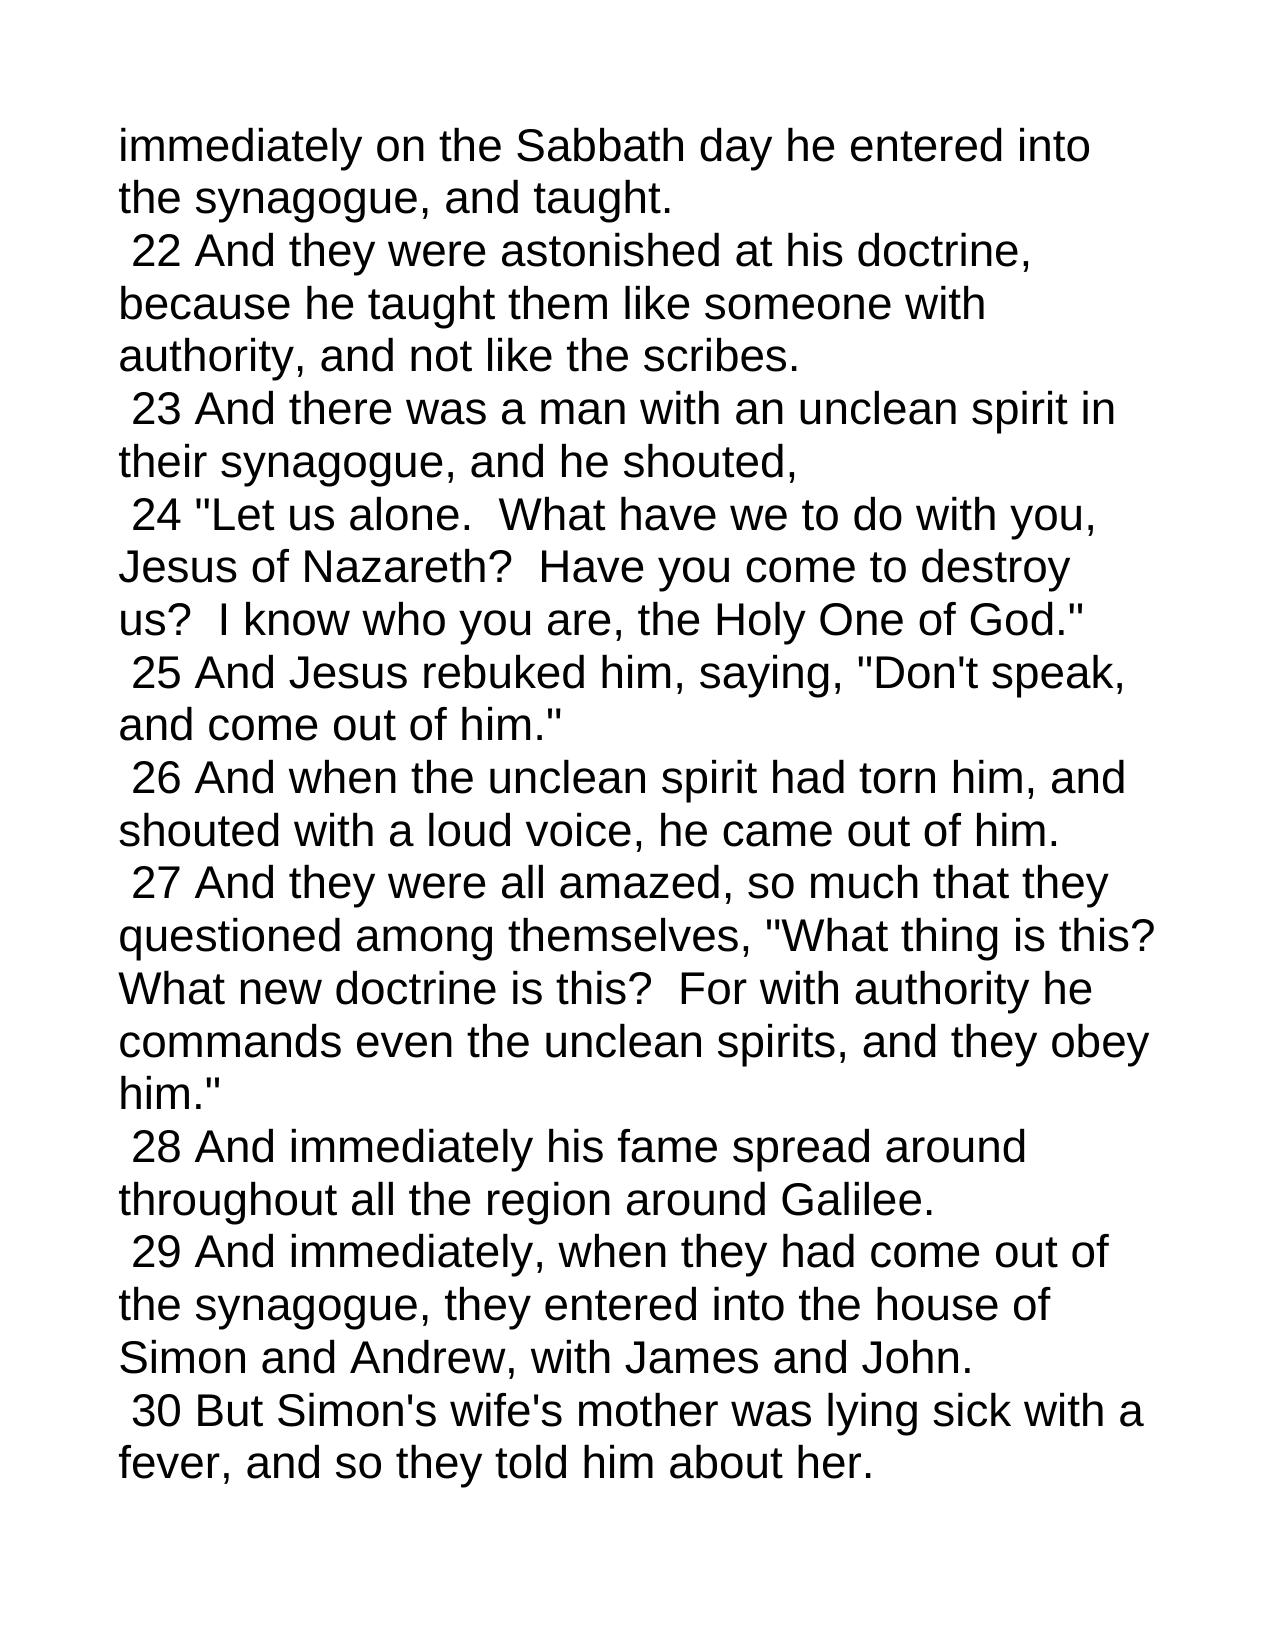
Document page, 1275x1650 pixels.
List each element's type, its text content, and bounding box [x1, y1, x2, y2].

text 27 And they were all amazed, so much that they questioned among themselves, "What thing is this? What new doctrine is this? For with authority he commands even the unclean spirits, and they obey him." [118, 856, 1157, 1119]
text 30 But Simon's wife's mother was lying sick with a fever, and so they told him about her. [118, 1383, 1157, 1488]
text 25 And Jesus rebuked him, saying, "Don't speak, and come out of him." [118, 645, 1157, 751]
text 29 And immediately, when they had come out of the synagogue, they entered into the house of Simon and Andrew, with James and John. [118, 1225, 1157, 1383]
text 22 And they were astonished at his doctrine, because he taught them like someone with authority, and not like the scribes. [118, 223, 1157, 382]
text 28 And immediately his fame spread around throughout all the region around Galilee. [118, 1119, 1157, 1225]
text immediately on the Sabbath day he entered into the synagogue, and taught. [118, 118, 1157, 223]
text 24 "Let us alone. What have we to do with you, Jesus of Nazareth? Have you come to destroy us? I know who you are, the Holy One of God." [118, 487, 1157, 645]
text 26 And when the unclean spirit had torn him, and shouted with a loud voice, he came out of him. [118, 751, 1157, 856]
text 23 And there was a man with an unclean spirit in their synagogue, and he shouted, [118, 382, 1157, 487]
